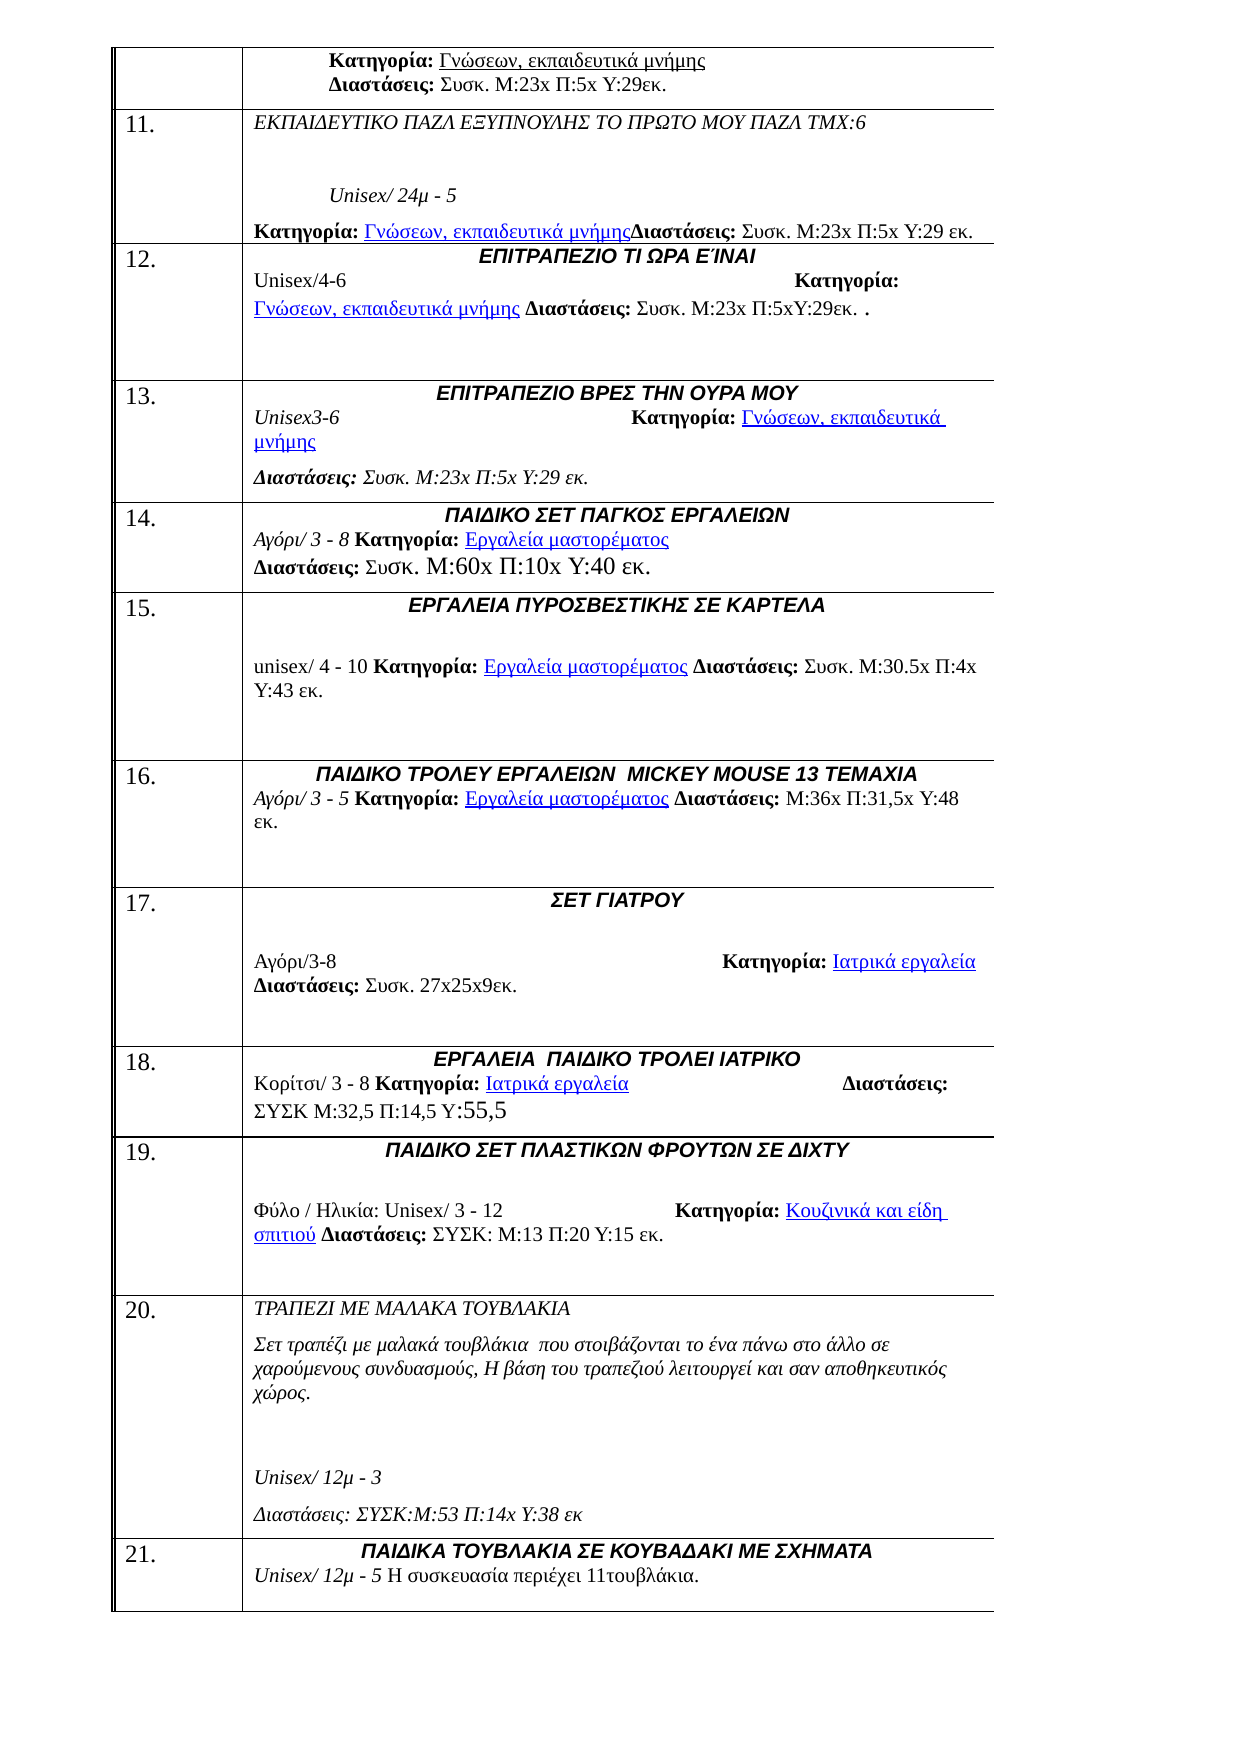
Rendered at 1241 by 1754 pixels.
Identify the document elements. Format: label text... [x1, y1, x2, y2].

table_cell 12. [116, 244, 242, 380]
table_cell 13. [116, 381, 242, 502]
table_cell ΤΡΑΠΕΖΙ ΜΕ ΜΑΛΑΚΑ ΤΟΥΒΛΑΚΙΑ Σετ τραπέζι με μαλακά τουβλάκια που στοιβάζονται το ένα πάνω στο άλλο σε χαρούμενους συνδυασμούς, Η βάση του τραπεζιού λειτουργεί και σαν αποθηκευτικός χώρος. Unisex/ 12μ - 3 Διαστάσεις: ΣΥΣΚ:Μ:53 Π:14x Υ:38 εκ [243, 1296, 993, 1538]
table_cell 20. [116, 1296, 242, 1538]
table_cell ΕΡΓΑΛΕΙΑ ΠΑΙΔΙΚΟ ΤΡΟΛΕΙ ΙΑΤΡΙΚΟ Κορίτσι/ 3 - 8 Κατηγορία: Ιατρικά εργαλεία Διαστάσεις: ΣΥΣΚ Μ:32,5 Π:14,5 Υ:55,5 [243, 1047, 993, 1136]
table_cell 16. [116, 761, 242, 887]
table_cell Κατηγορία: Γνώσεων, εκπαιδευτικά μνήμης Διαστάσεις: Συσκ. Μ:23x Π:5x Υ:29εκ. [243, 48, 993, 108]
table_cell 11. [116, 110, 242, 243]
table_cell 17. [116, 888, 242, 1046]
table_cell [116, 48, 242, 108]
table_cell ΠΑΙΔΙΚΟ ΤΡΟΛΕΥ ΕΡΓΑΛΕΙΩΝ MICKEY MOUSE 13 ΤΕΜΑΧΙΑ Αγόρι/ 3 - 5 Κατηγορία: Εργαλεία μαστορέματος Διαστάσεις: Μ:36x Π:31,5x Υ:48 εκ. [243, 761, 993, 887]
table_cell 14. [116, 503, 242, 592]
table_cell 15. [116, 593, 242, 760]
table_cell ΣΕΤ ΓΙΑΤΡΟΥ Αγόρι/3-8 Κατηγορία: Ιατρικά εργαλεία Διαστάσεις: Συσκ. 27x25x9εκ. [243, 888, 993, 1046]
table_cell 18. [116, 1047, 242, 1136]
table_cell ΕΠΙΤΡΑΠΕΖΙΟ ΒΡΕΣ ΤΗΝ ΟΥΡΑ ΜΟΥ Unisex3-6 Κατηγορία: Γνώσεων, εκπαιδευτικά μνήμης Διαστάσεις: Συσκ. Μ:23x Π:5x Υ:29 εκ. [243, 381, 993, 502]
table_cell 19. [116, 1138, 242, 1294]
table_cell ΕΡΓΑΛΕΙΑ ΠΥΡΟΣΒΕΣΤΙΚΗΣ ΣΕ ΚΑΡΤΕΛΑ unisex/ 4 - 10 Κατηγορία: Εργαλεία μαστορέματος Διαστάσεις: Συσκ. Μ:30.5x Π:4x Υ:43 εκ. [243, 593, 993, 760]
table_cell ΕΚΠΑΙΔΕΥΤΙΚΟ ΠΑΖΛ ΕΞΥΠΝΟΥΛΗΣ TΟ ΠΡΩΤΟ ΜΟΥ ΠΑΖΛ ΤΜΧ:6 Unisex/ 24μ - 5 Κατηγορία: Γνώσεων, εκπαιδευτικά μνήμηςΔιαστάσεις: Συσκ. Μ:23x Π:5x Υ:29 εκ. [243, 110, 993, 243]
table_cell ΠΑΙΔΙΚΟ ΣΕΤ ΠΛΑΣΤΙΚΩΝ ΦΡΟΥΤΩΝ ΣΕ ΔΙΧΤΥ Φύλο / Ηλικία: Unisex/ 3 - 12 Κατηγορία: Κουζινικά και είδη σπιτιού Διαστάσεις: ΣΥΣΚ: Μ:13 Π:20 Υ:15 εκ. [243, 1138, 993, 1294]
table_cell 21. [116, 1539, 242, 1611]
table_cell ΠΑΙΔΙΚΟ ΣΕΤ ΠΑΓΚΟΣ ΕΡΓΑΛΕΙΩΝ Αγόρι/ 3 - 8 Κατηγορία: Εργαλεία μαστορέματος Διαστάσεις: Συσκ. Μ:60x Π:10x Υ:40 εκ. [243, 503, 993, 592]
table_cell ΕΠΙΤΡΑΠΕΖΙΟ ΤΙ ΩΡΑ ΕΊΝΑΙ Unisex/4-6 Κατηγορία: Γνώσεων, εκπαιδευτικά μνήμης Διαστάσεις: Συσκ. Μ:23x Π:5xΥ:29εκ. . [243, 244, 993, 380]
table_cell ΠΑΙΔΙΚΑ ΤΟΥΒΛΑΚΙΑ ΣΕ ΚΟΥΒΑΔΑΚΙ ΜΕ ΣΧΗΜΑΤΑ Unisex/ 12μ - 5 Η συσκευασία περιέχει 11τουβλάκια. [243, 1539, 993, 1611]
